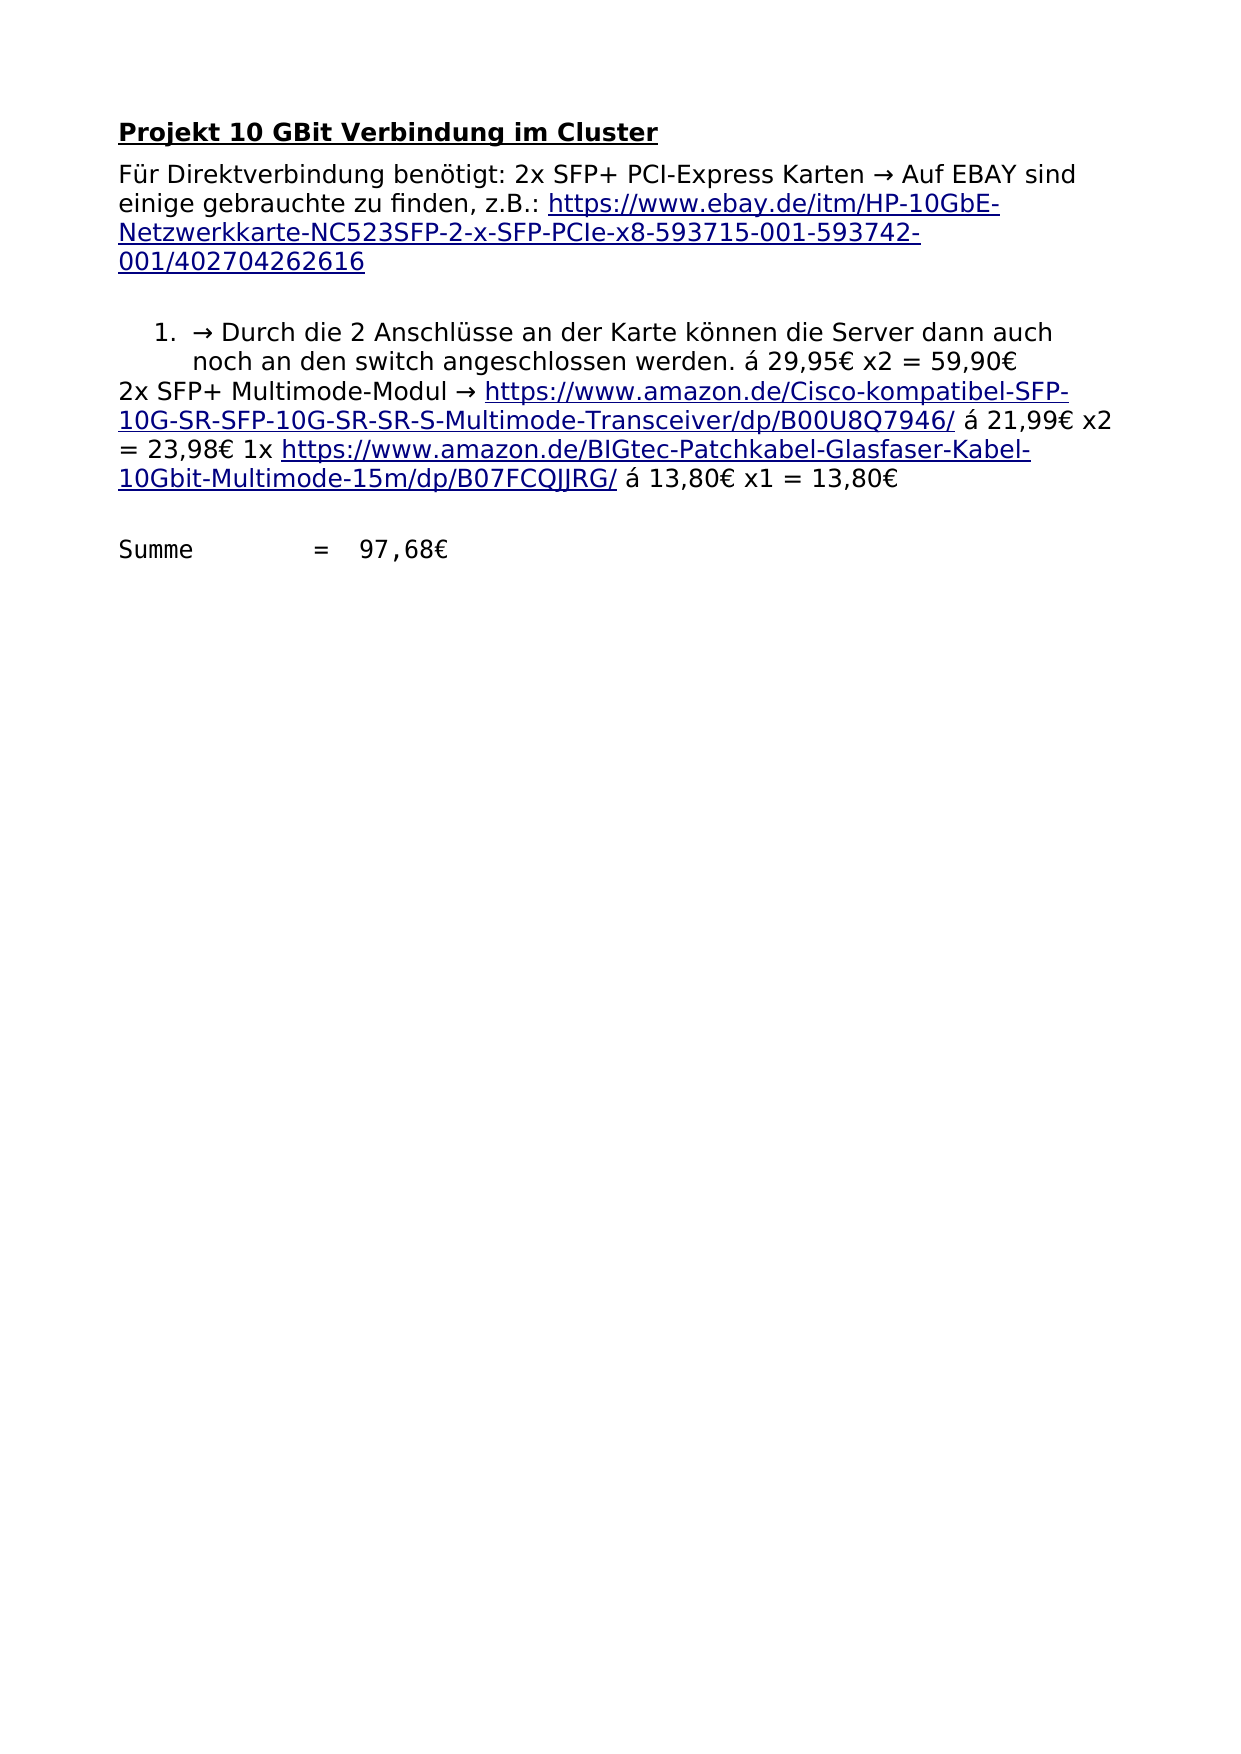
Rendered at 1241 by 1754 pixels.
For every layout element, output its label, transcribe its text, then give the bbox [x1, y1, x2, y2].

text Summe = 97,68€ [118, 506, 1122, 564]
text Für Direktverbindung benötigt: 2x SFP+ PCI-Express Karten → Auf EBAY sind einige gebrauchte zu finden, z.B.: https://www.ebay.de/itm/HP-10GbE-Netzwerkkarte-NC523SFP-2-x-SFP-PCIe-x8-593715-001-593742-001/402704262616 [118, 160, 1122, 276]
list → Durch die 2 Anschlüsse an der Karte können die Server dann auch noch an den switch angeschlossen werden. á 29,95€ x2 = 59,90€ [177, 318, 1122, 377]
text 2x SFP+ Multimode-Modul → https://www.amazon.de/Cisco-kompatibel-SFP-10G-SR-SFP-10G-SR-SR-S-Multimode-Transceiver/dp/B00U8Q7946/ á 21,99€ x2 = 23,98€ 1x https://www.amazon.de/BIGtec-Patchkabel-Glasfaser-Kabel-10Gbit-Multimode-15m/dp/B07FCQJJRG/ á 13,80€ x1 = 13,80€ [118, 377, 1122, 493]
text Projekt 10 GBit Verbindung im Cluster [118, 118, 1122, 147]
